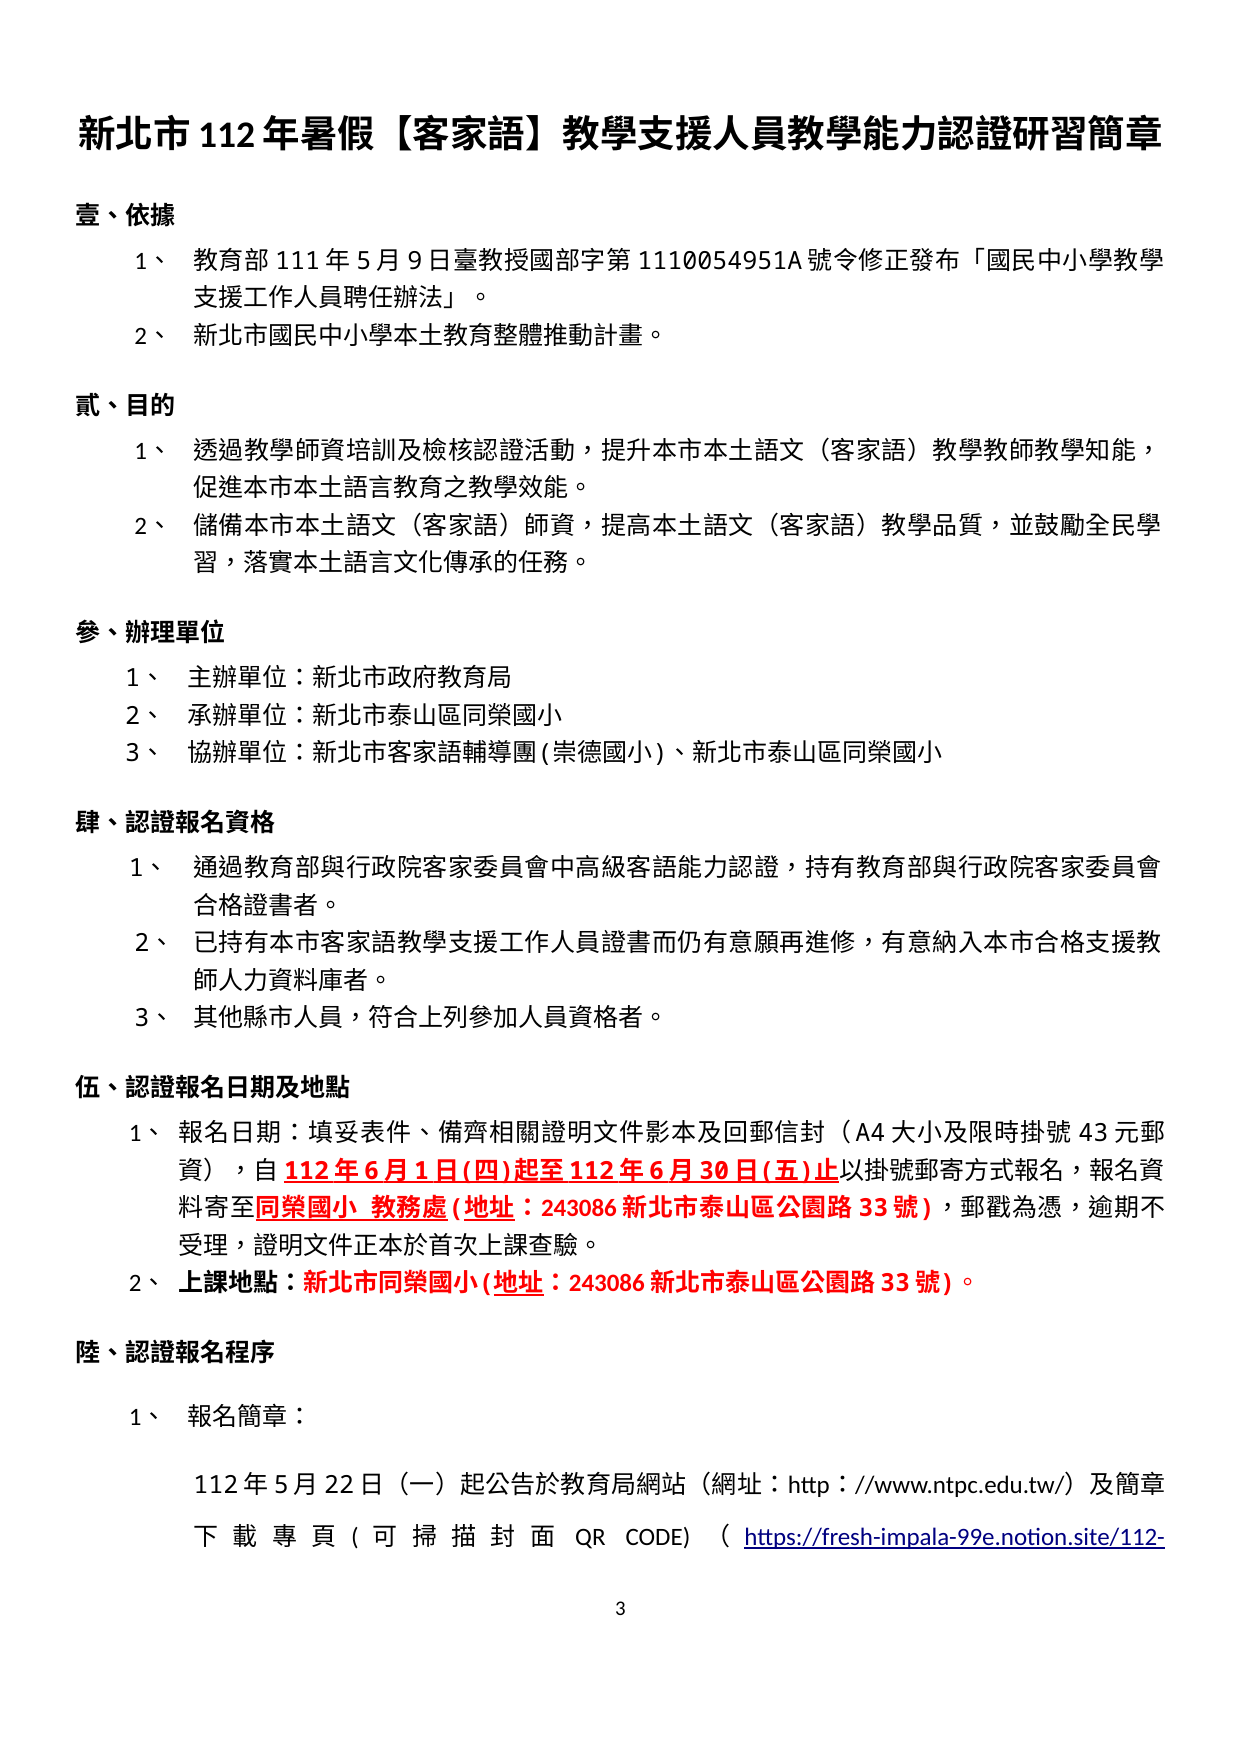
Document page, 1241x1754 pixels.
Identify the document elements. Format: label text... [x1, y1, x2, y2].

list 教育部111年5月9日臺教授國部字第1110054951A號令修正發布「國民中小學教學支援工作人員聘任辦法」。 [134, 239, 1165, 314]
subtitle 陸、認證報名程序 [75, 1309, 1165, 1372]
list 報名日期：填妥表件、備齊相關證明文件影本及回郵信封（A4大小及限時掛號43元郵資），自112年6月1日(四)起至112年6月30日(五)止以掛號郵寄方式報名，報名資料寄至同榮國小 教務處(地址：243086新北市泰山區公園路33號)，郵戳為憑，逾期不受理，證明文件正本於首次上課查驗。 [129, 1112, 1165, 1262]
subtitle 貳、目的 [75, 362, 1165, 424]
subtitle 參、辦理單位 [75, 589, 1165, 652]
list 透過教學師資培訓及檢核認證活動，提升本市本土語文（客家語）教學教師教學知能，促進本市本土語言教育之教學效能。 [134, 429, 1165, 504]
list 通過教育部與行政院客家委員會中高級客語能力認證，持有教育部與行政院客家委員會合格證書者。 [129, 847, 1165, 922]
subtitle 伍、認證報名日期及地點 [75, 1044, 1165, 1107]
text 新北市112年暑假【客家語】教學支援人員教學能力認證研習簡章 [75, 89, 1165, 162]
list 承辦單位：新北市泰山區同榮國小 [125, 694, 1165, 732]
list 上課地點：新北市同榮國小(地址：243086新北市泰山區公園路33號)。 [129, 1262, 1165, 1299]
list 報名簡章： [129, 1395, 1165, 1433]
list 主辦單位：新北市政府教育局 [125, 657, 1165, 694]
list 其他縣市人員，符合上列參加人員資格者。 [134, 997, 1165, 1034]
list 儲備本市本土語文（客家語）師資，提高本土語文（客家語）教學品質，並鼓勵全民學習，落實本土語言文化傳承的任務。 [134, 504, 1165, 579]
list 已持有本市客家語教學支援工作人員證書而仍有意願再進修，有意納入本市合格支援教師人力資料庫者。 [134, 922, 1165, 997]
subtitle 壹、依據 [75, 172, 1165, 234]
subtitle 肆、認證報名資格 [75, 779, 1165, 842]
text 112年5月22日（一）起公告於教育局網站（網址：http：//www.ntpc.edu.tw/）及簡章下載專頁(可掃描封面QR CODE)（https://fresh-impala-99e.notion.site/112- [193, 1452, 1165, 1556]
list 新北市國民中小學本土教育整體推動計畫。 [134, 314, 1165, 352]
list 協辦單位：新北市客家語輔導團(崇德國小)、新北市泰山區同榮國小 [125, 732, 1165, 769]
